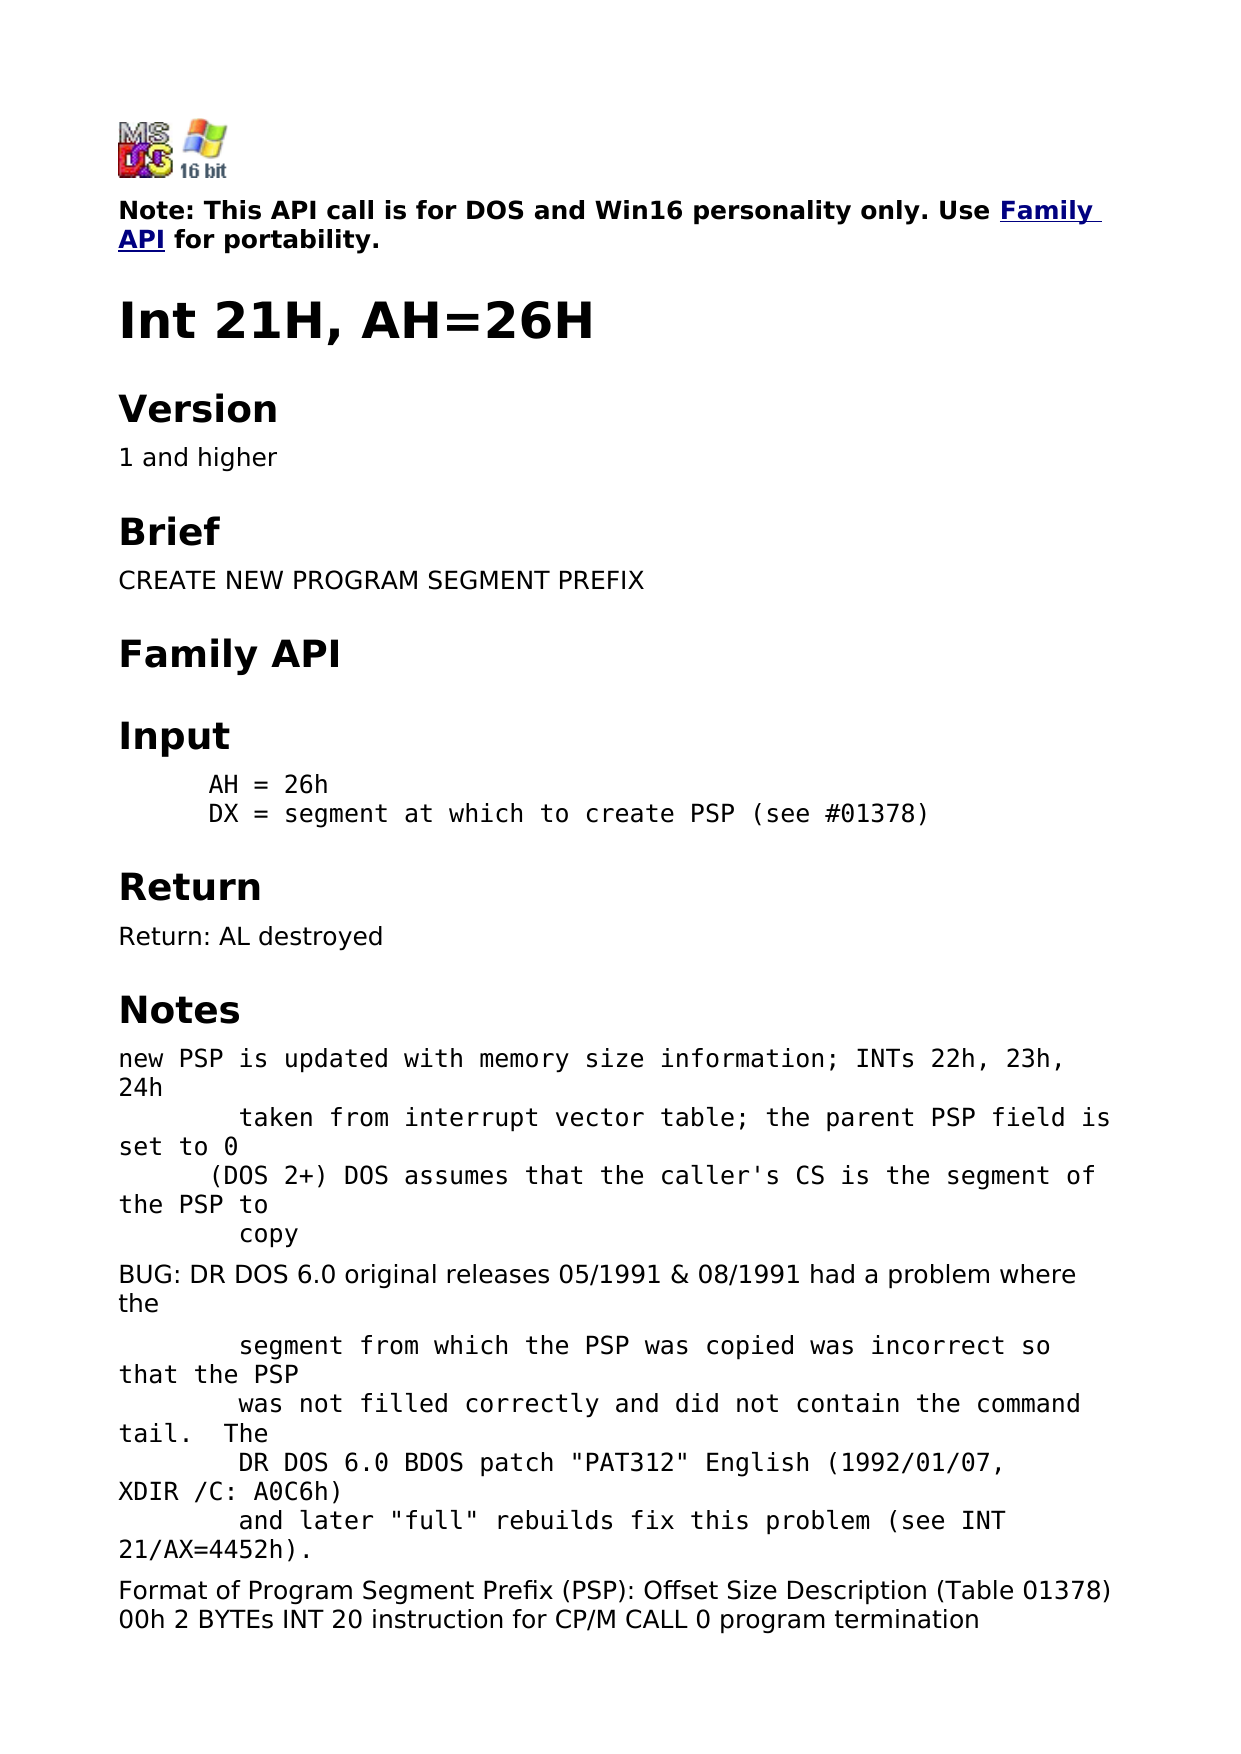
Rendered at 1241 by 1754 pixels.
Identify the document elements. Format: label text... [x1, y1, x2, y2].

subtitle Family API [118, 633, 1122, 677]
subtitle Version [118, 387, 1122, 431]
text Format of Program Segment Prefix (PSP): Offset Size Description (Table 01378) 00h 2 BYTEs INT 20 instruction for CP/M CALL 0 program termination [118, 1576, 1122, 1635]
picture [180, 118, 228, 178]
text segment from which the PSP was copied was incorrect so that the PSP was not filled correctly and did not contain the command tail. The DR DOS 6.0 BDOS patch "PAT312" English (1992/01/07, XDIR /C: A0C6h) and later "full" rebuilds fix this problem (see INT 21/AX=4452h). [118, 1331, 1122, 1564]
text Return: AL destroyed [118, 922, 1122, 951]
subtitle Brief [118, 510, 1122, 554]
subtitle Return [118, 866, 1122, 909]
picture [118, 122, 173, 178]
text CREATE NEW PROGRAM SEGMENT PREFIX [118, 566, 1122, 596]
text BUG: DR DOS 6.0 original releases 05/1991 & 08/1991 had a problem where the [118, 1260, 1122, 1319]
text new PSP is updated with memory size information; INTs 22h, 23h, 24h taken from interrupt vector table; the parent PSP field is set to 0 (DOS 2+) DOS assumes that the caller's CS is the segment of the PSP to copy [118, 1044, 1122, 1249]
text 1 and higher [118, 444, 1122, 473]
subtitle Input [118, 714, 1122, 758]
subtitle Notes [118, 988, 1122, 1032]
subtitle Int 21H, AH=26H [118, 292, 1122, 350]
text Note: This API call is for DOS and Win16 personality only. Use Family API for portability. [118, 196, 1122, 254]
text AH = 26h DX = segment at which to create PSP (see #01378) [118, 770, 1122, 829]
